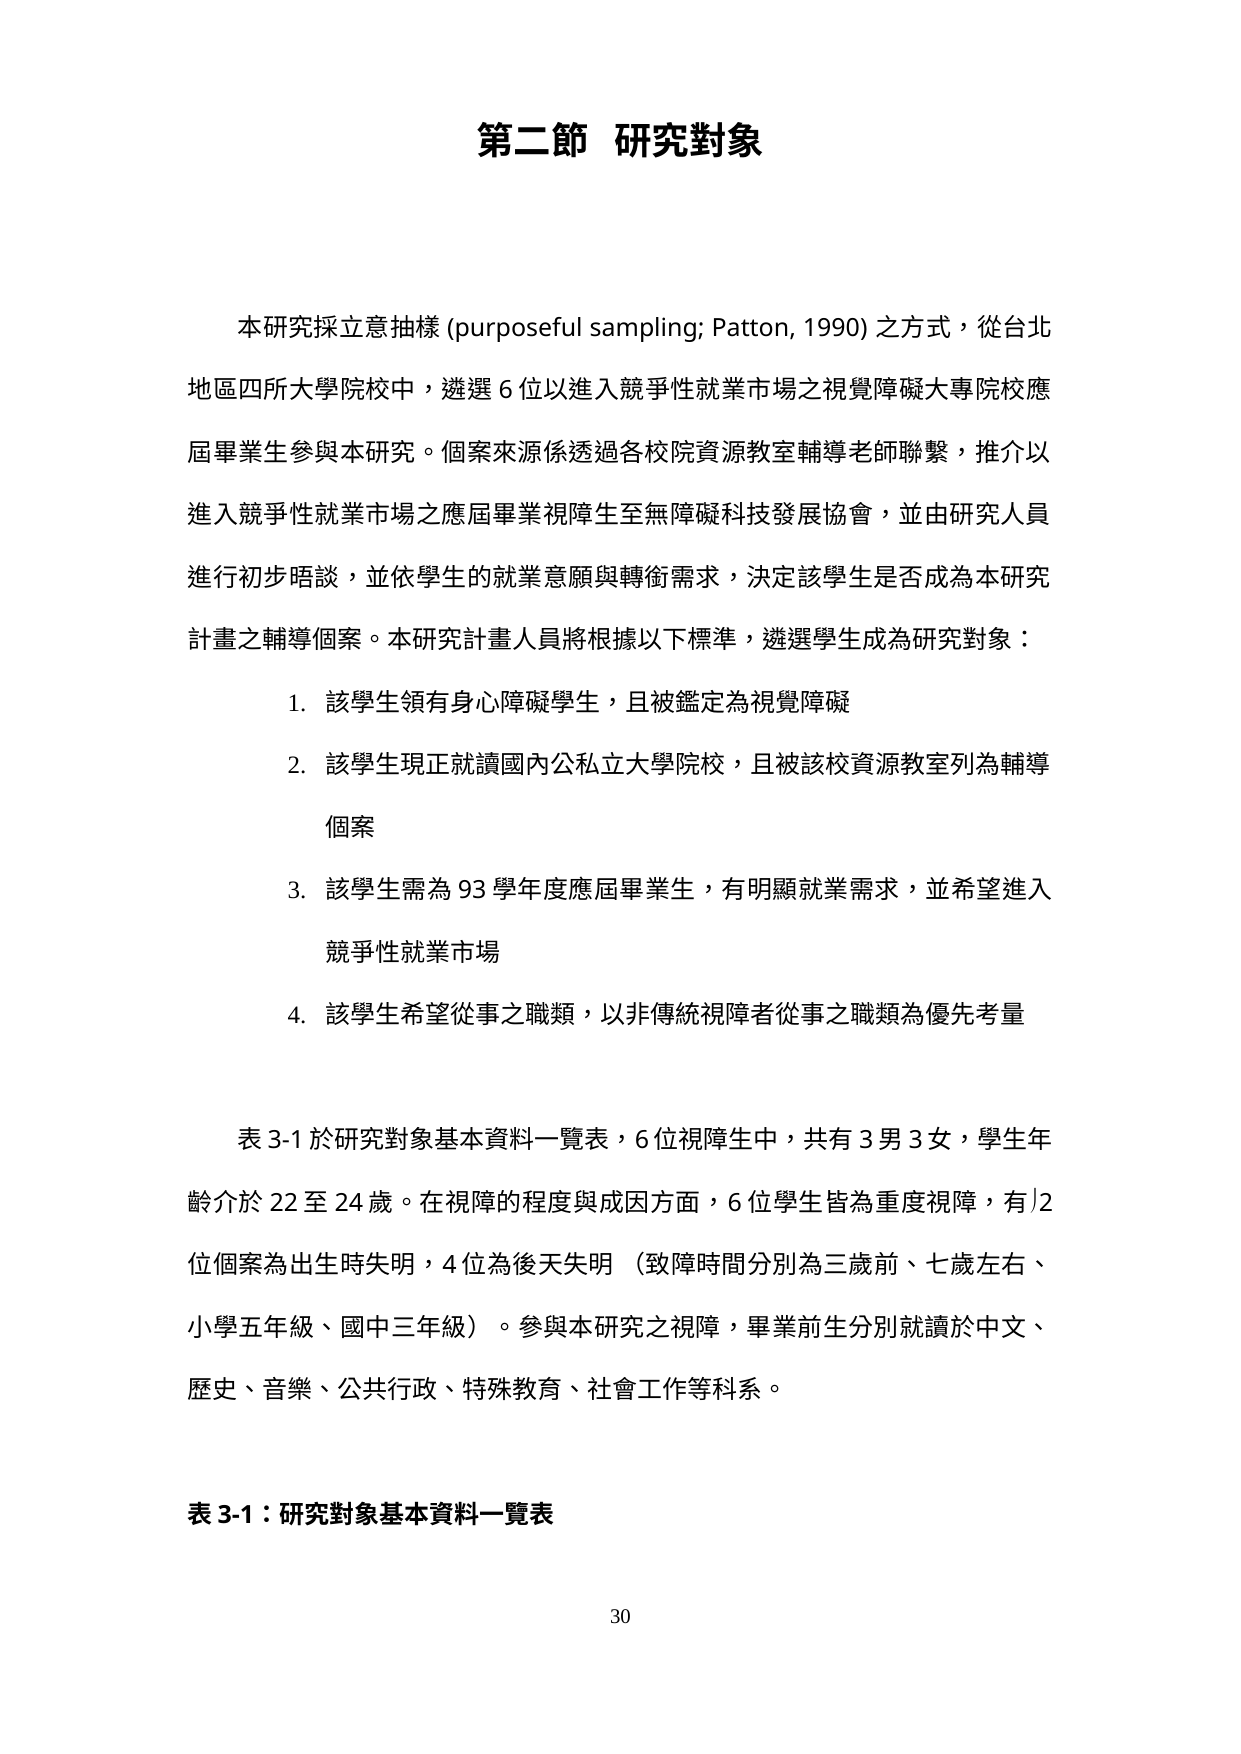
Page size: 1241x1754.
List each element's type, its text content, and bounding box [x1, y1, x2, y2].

list 該學生希望從事之職類，以非傳統視障者從事之職類為優先考量 [287, 971, 1053, 1034]
text 表3-1於研究對象基本資料一覽表，6位視障生中，共有3男3女，學生年齡介於22至24歲。在視障的程度與成因方面，6位學生皆為重度視障，有2位個案為出生時失明，4位為後天失明 （致障時間分別為三歲前、七歲左右、小學五年級、國中三年級）。參與本研究之視障，畢業前生分別就讀於中文、歷史、音樂、公共行政、特殊教育、社會工作等科系。 [187, 1096, 1053, 1409]
text 本研究採立意抽樣 (purposeful sampling; Patton, 1990) 之方式，從台北地區四所大學院校中，遴選6位以進入競爭性就業市場之視覺障礙大專院校應屆畢業生參與本研究。個案來源係透過各校院資源教室輔導老師聯繫，推介以進入競爭性就業市場之應屆畢業視障生至無障礙科技發展協會，並由研究人員進行初步晤談，並依學生的就業意願與轉銜需求，決定該學生是否成為本研究計畫之輔導個案。本研究計畫人員將根據以下標準，遴選學生成為研究對象： [187, 284, 1053, 659]
list 該學生領有身心障礙學生，且被鑑定為視覺障礙 [287, 659, 1053, 721]
text 第二節 研究對象 [187, 96, 1053, 159]
list 該學生現正就讀國內公私立大學院校，且被該校資源教室列為輔導個案 [287, 721, 1053, 846]
list 該學生需為93學年度應屆畢業生，有明顯就業需求，並希望進入競爭性就業市場 [287, 846, 1053, 971]
text 表3-1：研究對象基本資料一覽表 [187, 1471, 1053, 1534]
